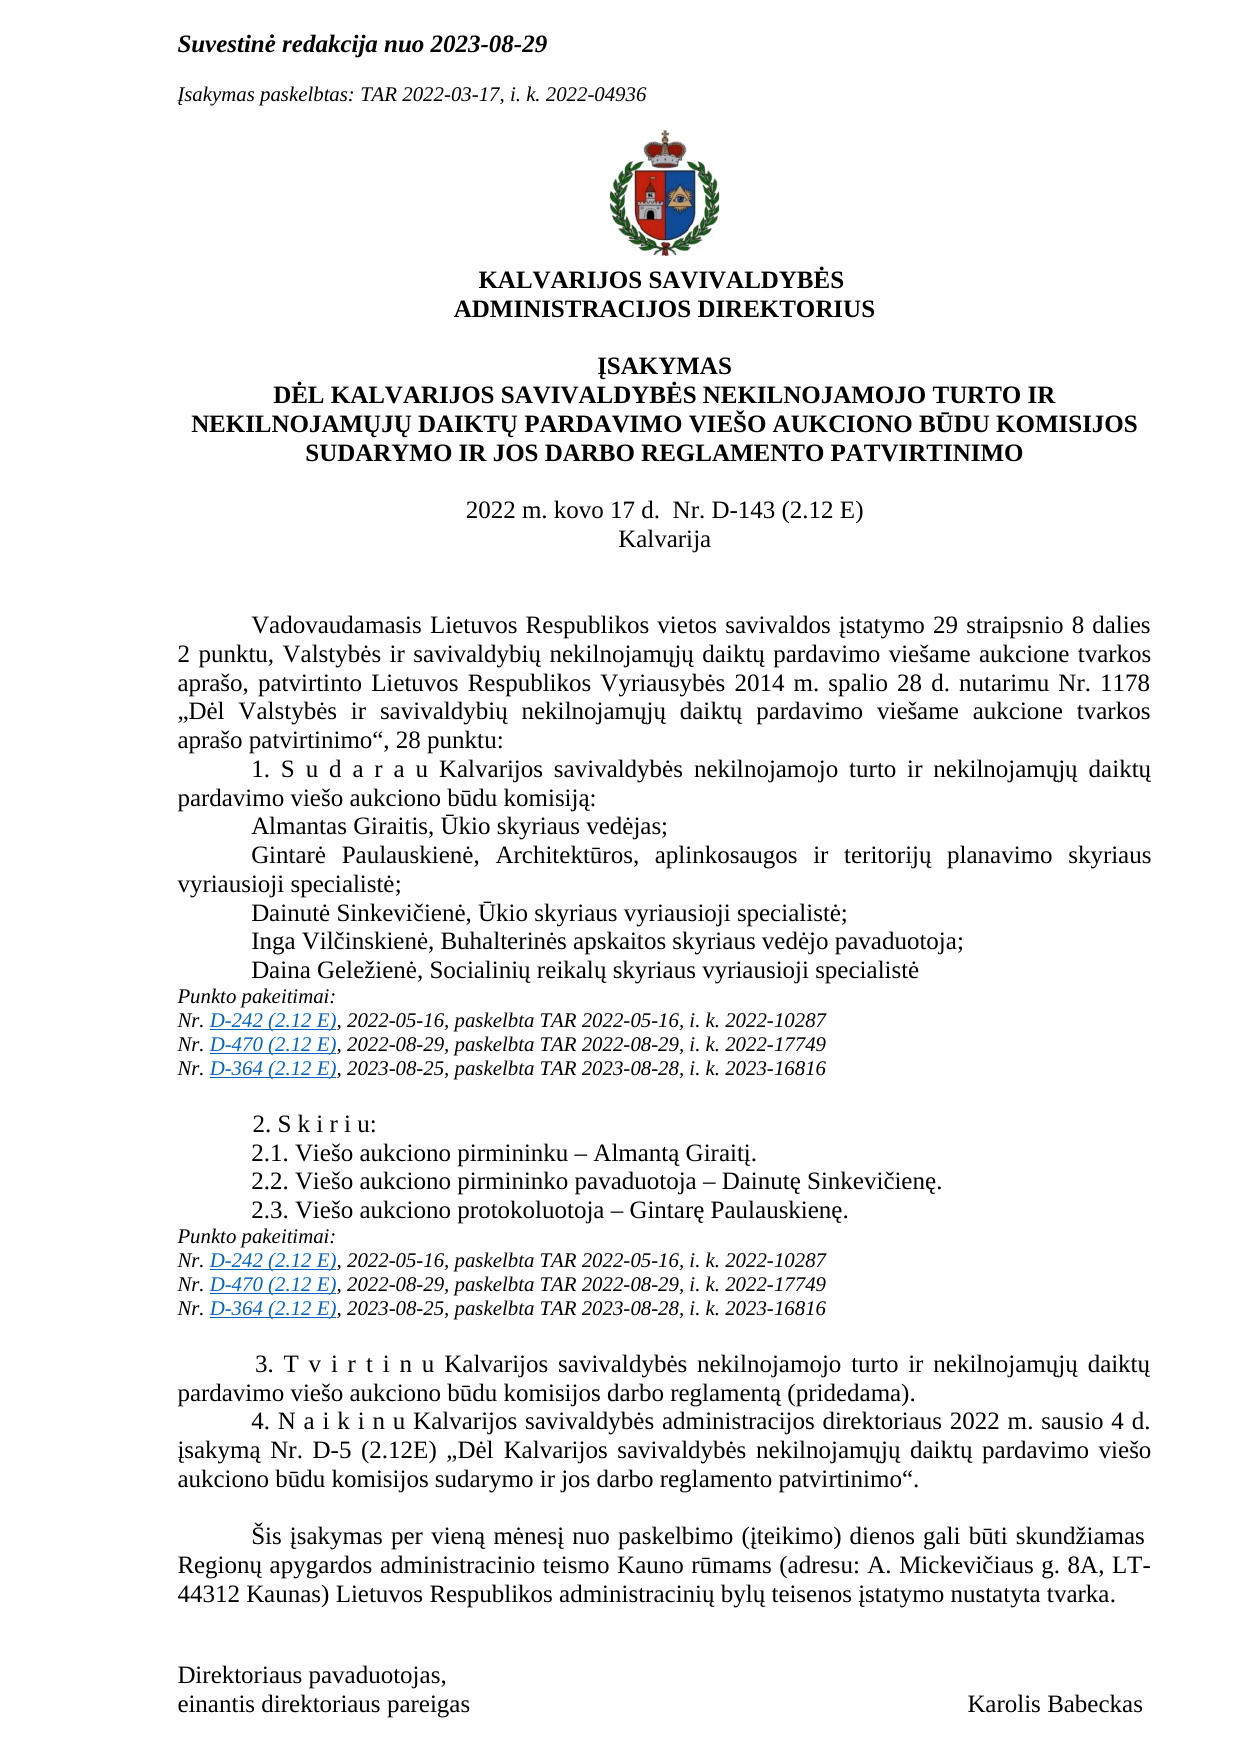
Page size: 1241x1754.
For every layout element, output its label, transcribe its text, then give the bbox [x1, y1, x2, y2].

text 2.3. Viešo aukciono protokoluotoja – Gintarę Paulauskienę. [177, 1195, 1152, 1224]
text Kalvarija [177, 524, 1152, 553]
text 2022 m. kovo 17 d. Nr. D-143 (2.12 E) [177, 495, 1152, 524]
text Nr. D-470 (2.12 E), 2022-08-29, paskelbta TAR 2022-08-29, i. k. 2022-17749 [177, 1272, 1152, 1296]
text 2.1. Viešo aukciono pirmininku – Almantą Giraitį. [177, 1138, 1152, 1166]
text 4. N a i k i n u Kalvarijos savivaldybės administracijos direktoriaus 2022 m. sausio 4 d. įsakymą Nr. D-5 (2.12E) „Dėl Kalvarijos savivaldybės nekilnojamųjų daiktų pardavimo viešo aukciono būdu komisijos sudarymo ir jos darbo reglamento patvirtinimo“. [177, 1406, 1152, 1493]
text Nr. D-364 (2.12 E), 2023-08-25, paskelbta TAR 2023-08-28, i. k. 2023-16816 [177, 1056, 1152, 1080]
text 3. T v i r t i n u Kalvarijos savivaldybės nekilnojamojo turto ir nekilnojamųjų daiktų pardavimo viešo aukciono būdu komisijos darbo reglamentą (pridedama). [177, 1349, 1152, 1406]
subtitle ĮSAKYMAS [177, 351, 1152, 380]
text Gintarė Paulauskienė, Architektūros, aplinkosaugos ir teritorijų planavimo skyriaus vyriausioji specialistė; [177, 840, 1152, 898]
text 1. S u d a r a u Kalvarijos savivaldybės nekilnojamojo turto ir nekilnojamųjų daiktų pardavimo viešo aukciono būdu komisiją: [177, 754, 1152, 811]
text Nr. D-242 (2.12 E), 2022-05-16, paskelbta TAR 2022-05-16, i. k. 2022-10287 [177, 1248, 1152, 1272]
text Daina Geležienė, Socialinių reikalų skyriaus vyriausioji specialistė [177, 955, 1152, 984]
subtitle DĖL KALVARIJOS SAVIVALDYBĖS NEKILNOJAMOJO TURTO IR NEKILNOJAMŲJŲ DAIKTŲ PARDAVIMO VIEŠO AUKCIONO BŪDU KOMISIJOS SUDARYMO IR JOS DARBO REGLAMENTO PATVIRTINIMO [177, 380, 1152, 466]
text Dainutė Sinkevičienė, Ūkio skyriaus vyriausioji specialistė; [177, 898, 1152, 926]
text Suvestinė redakcija nuo 2023-08-29 [177, 29, 1152, 58]
text Direktoriaus pavaduotojas, [177, 1660, 1152, 1689]
text Almantas Giraitis, Ūkio skyriaus vedėjas; [177, 811, 1152, 840]
text Punkto pakeitimai: [177, 984, 1152, 1008]
text Nr. D-364 (2.12 E), 2023-08-25, paskelbta TAR 2023-08-28, i. k. 2023-16816 [177, 1296, 1152, 1320]
text Punkto pakeitimai: [177, 1224, 1152, 1248]
text ADMINISTRACIJOS DIREKTORIUS [177, 294, 1152, 323]
text Inga Vilčinskienė, Buhalterinės apskaitos skyriaus vedėjo pavaduotoja; [177, 926, 1152, 955]
text KALVARIJOS SAVIVALDYBĖS [177, 265, 1152, 294]
text Šis įsakymas per vieną mėnesį nuo paskelbimo (įteikimo) dienos gali būti skundžiamas Regionų apygardos administracinio teismo Kauno rūmams (adresu: A. Mickevičiaus g. 8A, LT-44312 Kaunas) Lietuvos Respublikos administracinių bylų teisenos įstatymo nustatyta tvarka. [177, 1521, 1152, 1608]
text 2.2. Viešo aukciono pirmininko pavaduotoja – Dainutę Sinkevičienę. [177, 1166, 1152, 1195]
text einantis direktoriaus pareigas Karolis Babeckas [177, 1689, 1152, 1718]
text Nr. D-470 (2.12 E), 2022-08-29, paskelbta TAR 2022-08-29, i. k. 2022-17749 [177, 1032, 1152, 1056]
text 2. S k i r i u: [177, 1109, 1152, 1138]
text Vadovaudamasis Lietuvos Respublikos vietos savivaldos įstatymo 29 straipsnio 8 dalies 2 punktu, Valstybės ir savivaldybių nekilnojamųjų daiktų pardavimo viešame aukcione tvarkos aprašo, patvirtinto Lietuvos Respublikos Vyriausybės 2014 m. spalio 28 d. nutarimu Nr. 1178 „Dėl Valstybės ir savivaldybių nekilnojamųjų daiktų pardavimo viešame aukcione tvarkos aprašo patvirtinimo“, 28 punktu: [177, 610, 1152, 754]
text Nr. D-242 (2.12 E), 2022-05-16, paskelbta TAR 2022-05-16, i. k. 2022-10287 [177, 1008, 1152, 1032]
text Įsakymas paskelbtas: TAR 2022-03-17, i. k. 2022-04936 [177, 82, 1152, 106]
